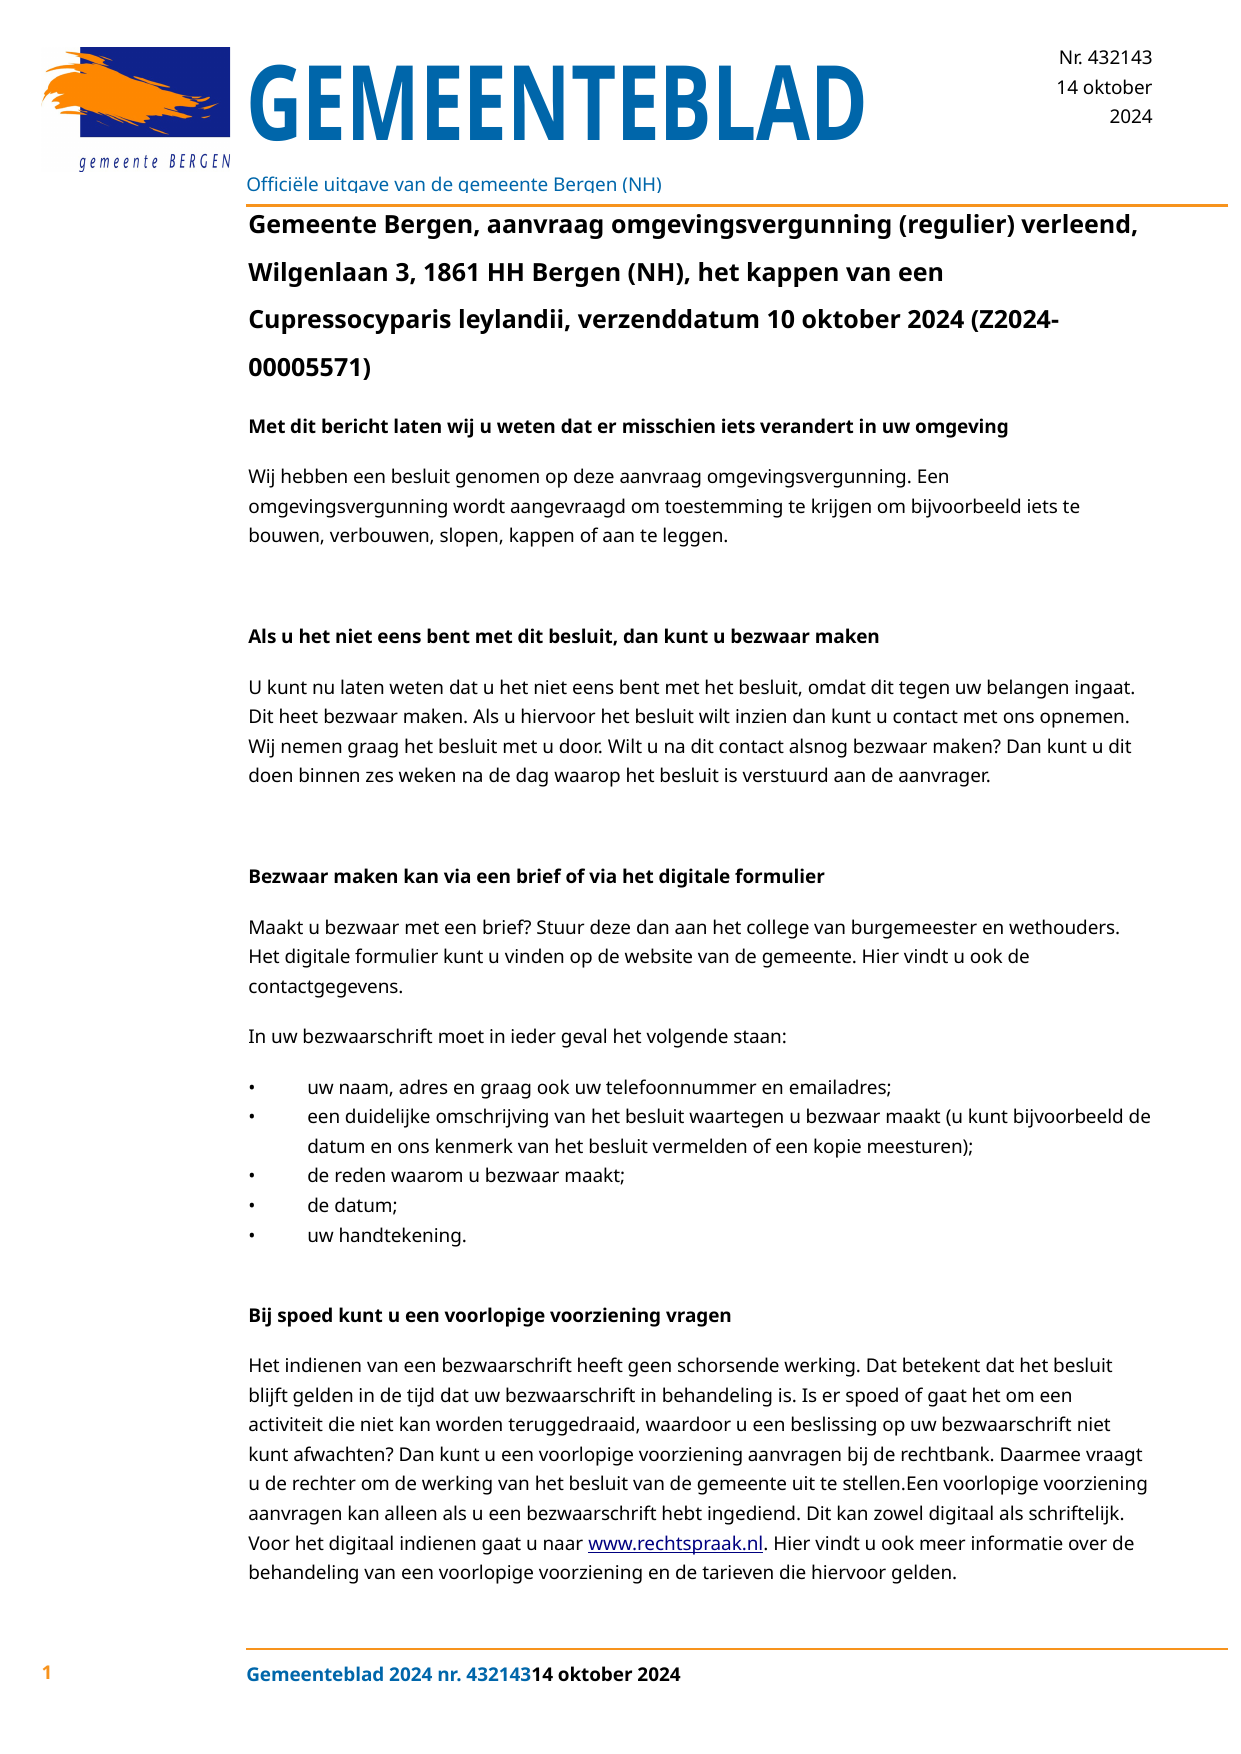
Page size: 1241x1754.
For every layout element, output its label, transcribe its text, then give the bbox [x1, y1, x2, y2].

text Bij spoed kunt u een voorlopige voorziening vragen [248, 1302, 1152, 1328]
text Met dit bericht laten wij u weten dat er misschien iets verandert in uw omgeving [248, 413, 1152, 439]
text Als u het niet eens bent met dit besluit, dan kunt u bezwaar maken [248, 623, 1152, 649]
list een duidelijke omschrijving van het besluit waartegen u bezwaar maakt (u kunt bijvoorbeeld de datum en ons kenmerk van het besluit vermelden of een kopie meesturen); [248, 1103, 1152, 1159]
picture [41, 47, 231, 172]
list uw naam, adres en graag ook uw telefoonnummer en emailadres; [248, 1074, 1152, 1100]
text Bezwaar maken kan via een brief of via het digitale formulier [248, 863, 1152, 889]
text Wij hebben een besluit genomen op deze aanvraag omgevingsvergunning. Een omgevingsvergunning wordt aangevraagd om toestemming te krijgen om bijvoorbeeld iets te bouwen, verbouwen, slopen, kappen of aan te leggen. [248, 463, 1152, 548]
text Gemeente Bergen, aanvraag omgevingsvergunning (regulier) verleend, Wilgenlaan 3, 1861 HH Bergen (NH), het kappen van een Cupressocyparis leylandii, verzenddatum 10 oktober 2024 (Z2024-00005571) [248, 207, 1152, 384]
text In uw bezwaarschrift moet in ieder geval het volgende staan: [248, 1023, 1152, 1049]
list de datum; [248, 1192, 1152, 1218]
text Het indienen van een bezwaarschrift heeft geen schorsende werking. Dat betekent dat het besluit blijft gelden in de tijd dat uw bezwaarschrift in behandeling is. Is er spoed of gaat het om een activiteit die niet kan worden teruggedraaid, waardoor u een beslissing op uw bezwaarschrift niet kunt afwachten? Dan kunt u een voorlopige voorziening aanvragen bij de rechtbank. Daarmee vraagt u de rechter om de werking van het besluit van de gemeente uit te stellen.Een voorlopige voorziening aanvragen kan alleen als u een bezwaarschrift hebt ingediend. Dit kan zowel digitaal als schriftelijk. Voor het digitaal indienen gaat u naar www.rechtspraak.nl. Hier vindt u ook meer informatie over de behandeling van een voorlopige voorziening en de tarieven die hiervoor gelden. [248, 1352, 1152, 1585]
list de reden waarom u bezwaar maakt; [248, 1163, 1152, 1188]
text U kunt nu laten weten dat u het niet eens bent met het besluit, omdat dit tegen uw belangen ingaat. Dit heet bezwaar maken. Als u hiervoor het besluit wilt inzien dan kunt u contact met ons opnemen. Wij nemen graag het besluit met u door. Wilt u na dit contact alsnog bezwaar maken? Dan kunt u dit doen binnen zes weken na de dag waarop het besluit is verstuurd aan de aanvrager. [248, 674, 1152, 788]
text Maakt u bezwaar met een brief? Stuur deze dan aan het college van burgemeester en wethouders. Het digitale formulier kunt u vinden op de website van de gemeente. Hier vindt u ook de contactgegevens. [248, 914, 1152, 999]
list uw handtekening. [248, 1222, 1152, 1248]
